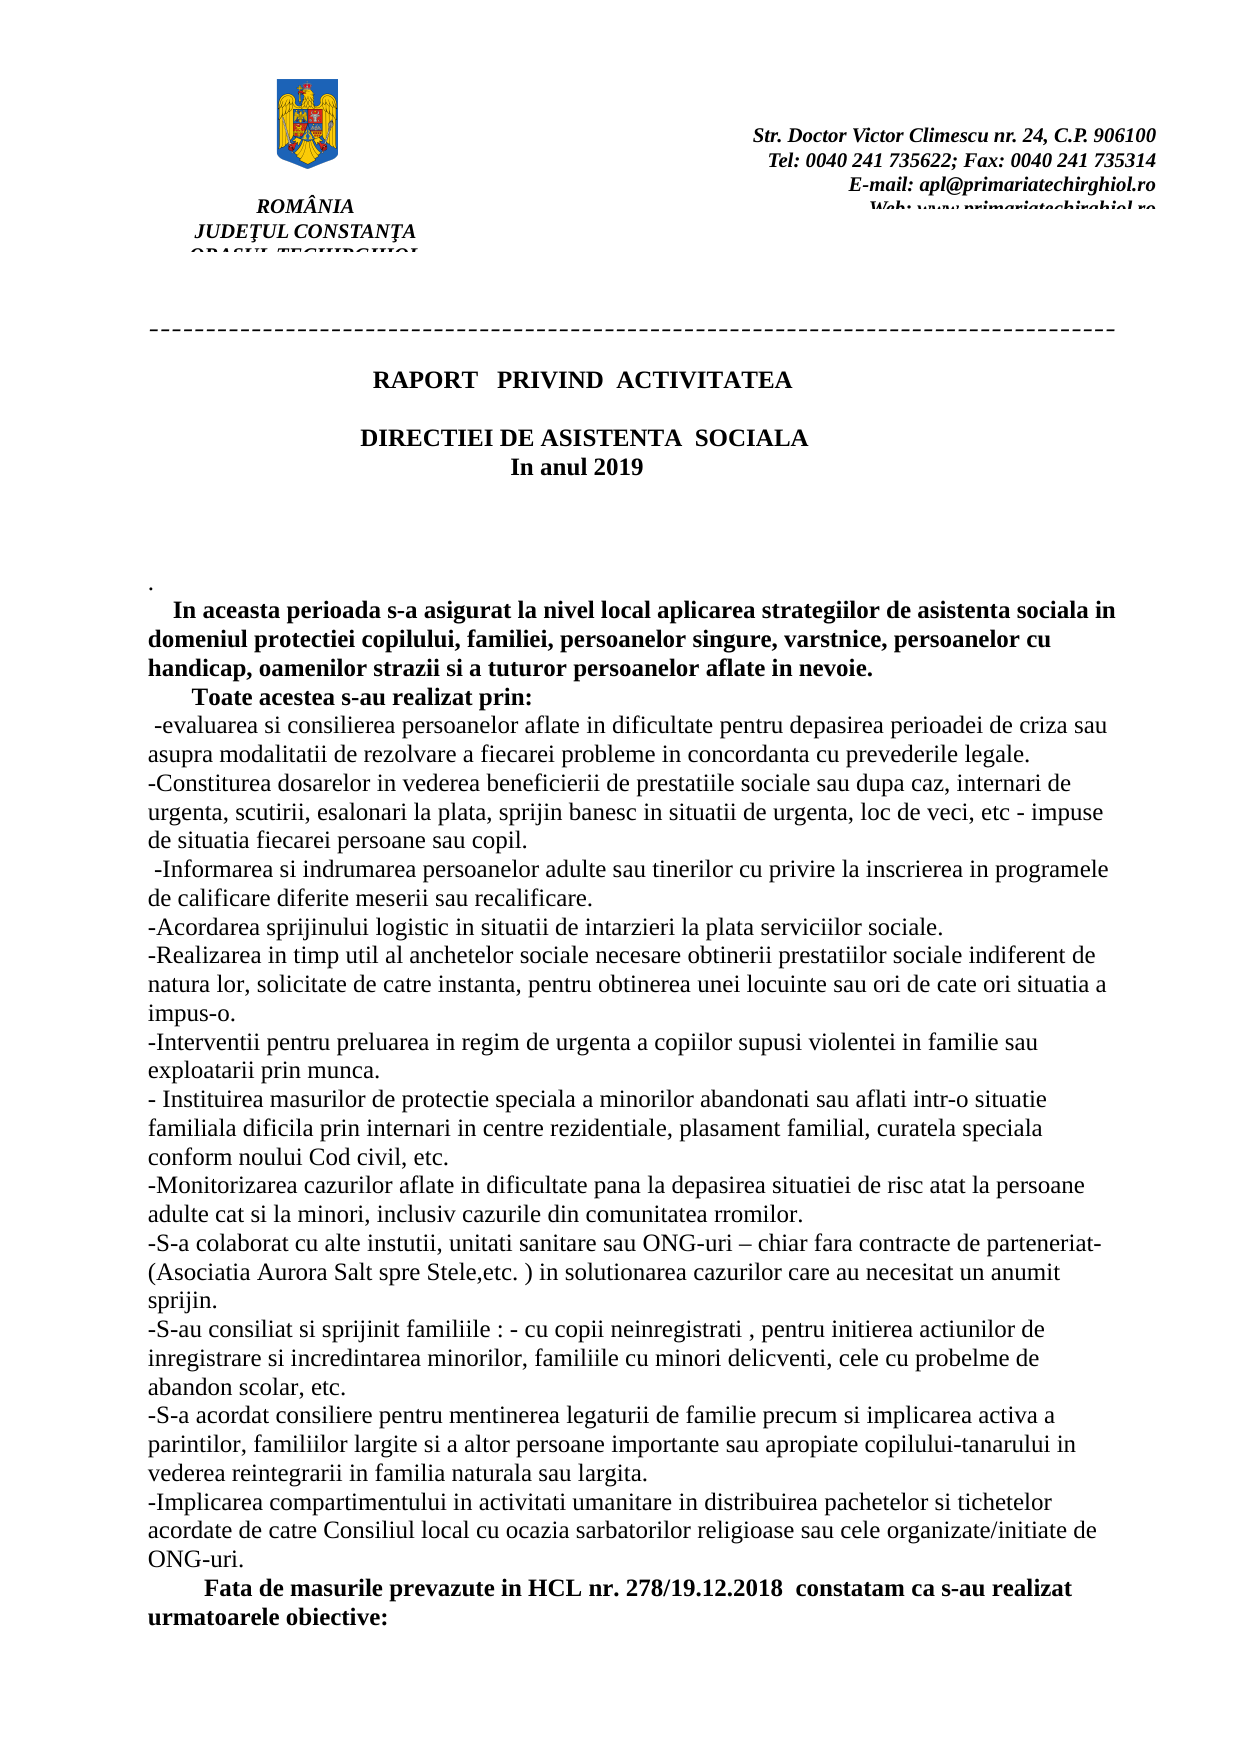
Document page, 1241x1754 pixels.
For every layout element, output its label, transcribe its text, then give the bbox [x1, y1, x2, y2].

text -S-a acordat consiliere pentru mentinerea legaturii de familie precum si implicarea activa a parintilor, familiilor largite si a altor persoane importante sau apropiate copilului-tanarului in vederea reintegrarii in familia naturala sau largita. [148, 1401, 1122, 1487]
text -Implicarea compartimentului in activitati umanitare in distribuirea pachetelor si tichetelor acordate de catre Consiliul local cu ocazia sarbatorilor religioase sau cele organizate/initiate de ONG-uri. [148, 1487, 1122, 1573]
text -S-au consiliat si sprijinit familiile : - cu copii neinregistrati , pentru initierea actiunilor de inregistrare si incredintarea minorilor, familiile cu minori delicventi, cele cu probelme de abandon scolar, etc. [148, 1314, 1122, 1401]
text -Constiturea dosarelor in vederea beneficierii de prestatiile sociale sau dupa caz, internari de urgenta, scutirii, esalonari la plata, sprijin banesc in situatii de urgenta, loc de veci, etc - impuse de situatia fiecarei persoane sau copil. [148, 768, 1122, 854]
text In aceasta perioada s-a asigurat la nivel local aplicarea strategiilor de asistenta sociala in domeniul protectiei copilului, familiei, persoanelor singure, varstnice, persoanelor cu handicap, oamenilor strazii si a tuturor persoanelor aflate in nevoie. [148, 596, 1122, 682]
text DIRECTIEI DE ASISTENTA SOCIALA [148, 423, 1122, 452]
text -S-a colaborat cu alte instutii, unitati sanitare sau ONG-uri – chiar fara contracte de parteneriat- (Asociatia Aurora Salt spre Stele,etc. ) in solutionarea cazurilor care au necesitat un anumit sprijin. [148, 1228, 1122, 1314]
text -Monitorizarea cazurilor aflate in dificultate pana la depasirea situatiei de risc atat la persoane adulte cat si la minori, inclusiv cazurile din comunitatea rromilor. [148, 1171, 1122, 1228]
text In anul 2019 [148, 452, 1122, 481]
text Toate acestea s-au realizat prin: [148, 682, 1122, 711]
text Fata de masurile prevazute in HCL nr. 278/19.12.2018 constatam ca s-au realizat urmatoarele obiective: [148, 1573, 1122, 1631]
text -Acordarea sprijinului logistic in situatii de intarzieri la plata serviciilor sociale. [148, 912, 1122, 941]
text -Informarea si indrumarea persoanelor adulte sau tinerilor cu privire la inscrierea in programele de calificare diferite meserii sau recalificare. [148, 854, 1122, 912]
text - Instituirea masurilor de protectie speciala a minorilor abandonati sau aflati intr-o situatie familiala dificila prin internari in centre rezidentiale, plasament familial, curatela speciala conform noului Cod civil, etc. [148, 1084, 1122, 1171]
text -evaluarea si consilierea persoanelor aflate in dificultate pentru depasirea perioadei de criza sau asupra modalitatii de rezolvare a fiecarei probleme in concordanta cu prevederile legale. [148, 711, 1122, 768]
text -Realizarea in timp util al anchetelor sociale necesare obtinerii prestatiilor sociale indiferent de natura lor, solicitate de catre instanta, pentru obtinerea unei locuinte sau ori de cate ori situatia a impus-o. [148, 941, 1122, 1027]
text . [148, 567, 1122, 596]
text RAPORT PRIVIND ACTIVITATEA [148, 366, 1122, 394]
text -Interventii pentru preluarea in regim de urgenta a copiilor supusi violentei in familie sau exploatarii prin munca. [148, 1027, 1122, 1084]
